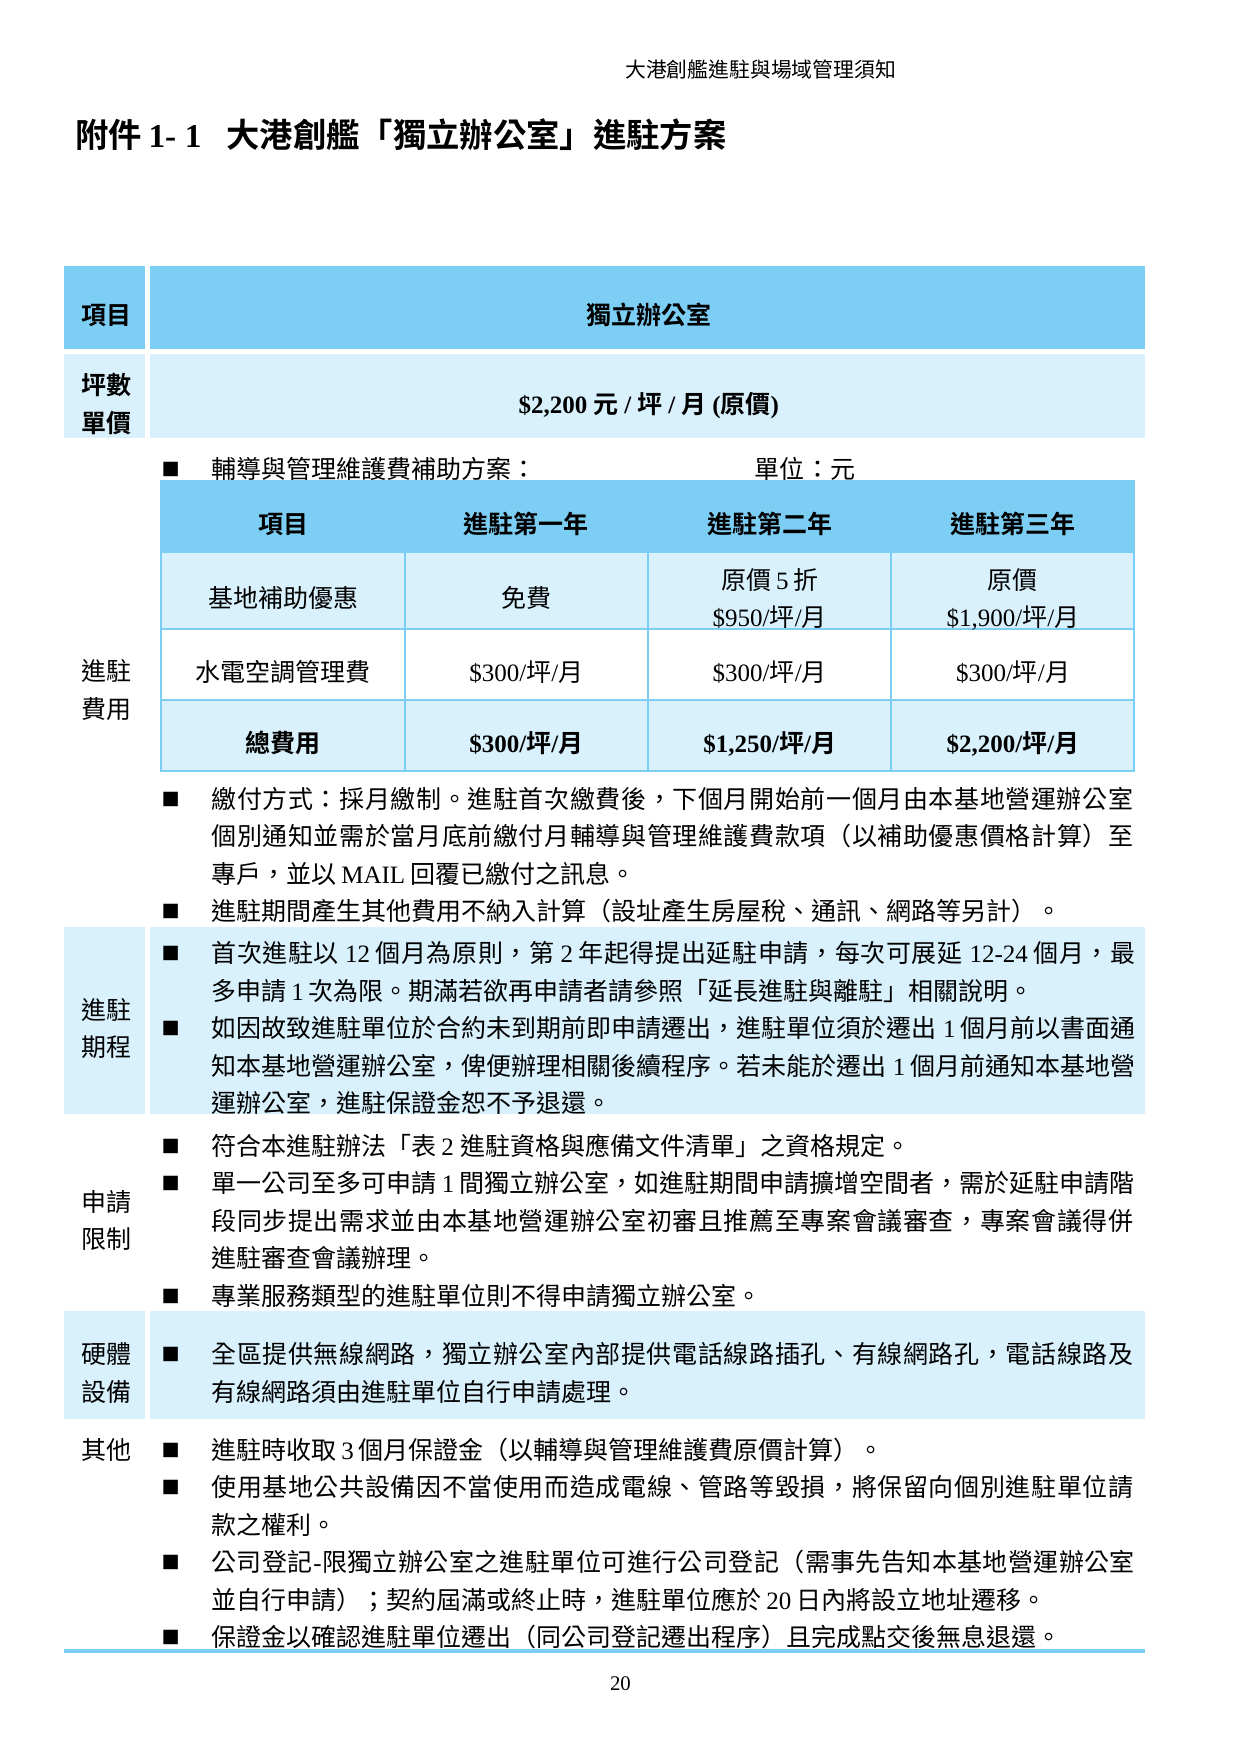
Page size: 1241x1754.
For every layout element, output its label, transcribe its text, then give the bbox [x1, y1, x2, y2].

table_cell 進駐費用 [64, 443, 145, 922]
table_cell 原價 $1,900/坪/月 [892, 553, 1133, 628]
table_header 進駐第三年 [892, 483, 1133, 551]
table_cell 首次進駐以12個月為原則，第2年起得提出延駐申請，每次可展延12-24個月，最多申請1次為限。期滿若欲再申請者請參照「延長進駐與離駐」相關說明。 如因故致進駐單位於合約未到期前即申請遷出，進駐單位須於遷出1個月前以書面通知本基地營運辦公室，俾便辦理相關後續程序。若未能於遷出1個月前通知本基地營運辦公室，進駐保證金恕不予退還。 [150, 927, 1145, 1114]
table_cell 總費用 [162, 701, 404, 770]
table_header 項目 [64, 266, 145, 349]
table_cell 輔導與管理維護費補助方案： 單位：元 繳付方式：採月繳制。進駐首次繳費後，下個月開始前一個月由本基地營運辦公室個別通知並需於當月底前繳付月輔導與管理維護費款項（以補助優惠價格計算）至專戶，並以MAIL回覆已繳付之訊息。 進駐期間產生其他費用不納入計算（設址產生房屋稅、通訊、網路等另計）。 [150, 443, 1145, 922]
table_cell $2,200 元 / 坪 / 月 (原價) [150, 354, 1145, 438]
table_cell $1,250/坪/月 [649, 701, 890, 770]
table_cell 進駐期程 [64, 927, 145, 1114]
table_cell 坪數單價 [64, 354, 145, 438]
table_cell $300/坪/月 [406, 630, 647, 699]
table_header 獨立辦公室 [150, 266, 1145, 349]
table_cell 免費 [406, 553, 647, 628]
subtitle 附件1- 1 大港創艦「獨立辦公室」進駐方案 [75, 89, 1165, 164]
table_cell 硬體設備 [64, 1311, 145, 1419]
table_header 進駐第二年 [649, 483, 890, 551]
table_cell $300/坪/月 [406, 701, 647, 770]
table_cell 申請限制 [64, 1119, 145, 1307]
table_cell 水電空調管理費 [162, 630, 404, 699]
table_cell $2,200/坪/月 [892, 701, 1133, 770]
table_header 進駐第一年 [406, 483, 647, 551]
table_cell 進駐時收取3個月保證金（以輔導與管理維護費原價計算）。 使用基地公共設備因不當使用而造成電線、管路等毀損，將保留向個別進駐單位請款之權利。 公司登記-限獨立辦公室之進駐單位可進行公司登記（需事先告知本基地營運辦公室並自行申請）；契約屆滿或終止時，進駐單位應於20日內將設立地址遷移。 保證金以確認進駐單位遷出（同公司登記遷出程序）且完成點交後無息退還。 本基地相關規範請參考「附件2基地營運時間與設施使用規範一覽表」 [150, 1424, 1145, 1648]
table_cell 基地補助優惠 [162, 553, 404, 628]
table_cell 全區提供無線網路，獨立辦公室內部提供電話線路插孔、有線網路孔，電話線路及有線網路須由進駐單位自行申請處理。 [150, 1311, 1145, 1419]
table_cell 原價5折 $950/坪/月 [649, 553, 890, 628]
table_header 項目 [162, 483, 404, 551]
table_cell 其他 [64, 1424, 145, 1648]
table_cell 符合本進駐辦法「表2 進駐資格與應備文件清單」之資格規定。 單一公司至多可申請1間獨立辦公室，如進駐期間申請擴增空間者，需於延駐申請階段同步提出需求並由本基地營運辦公室初審且推薦至專案會議審查，專案會議得併進駐審查會議辦理。 專業服務類型的進駐單位則不得申請獨立辦公室。 [150, 1119, 1145, 1307]
table_cell $300/坪/月 [649, 630, 890, 699]
table_cell $300/坪/月 [892, 630, 1133, 699]
